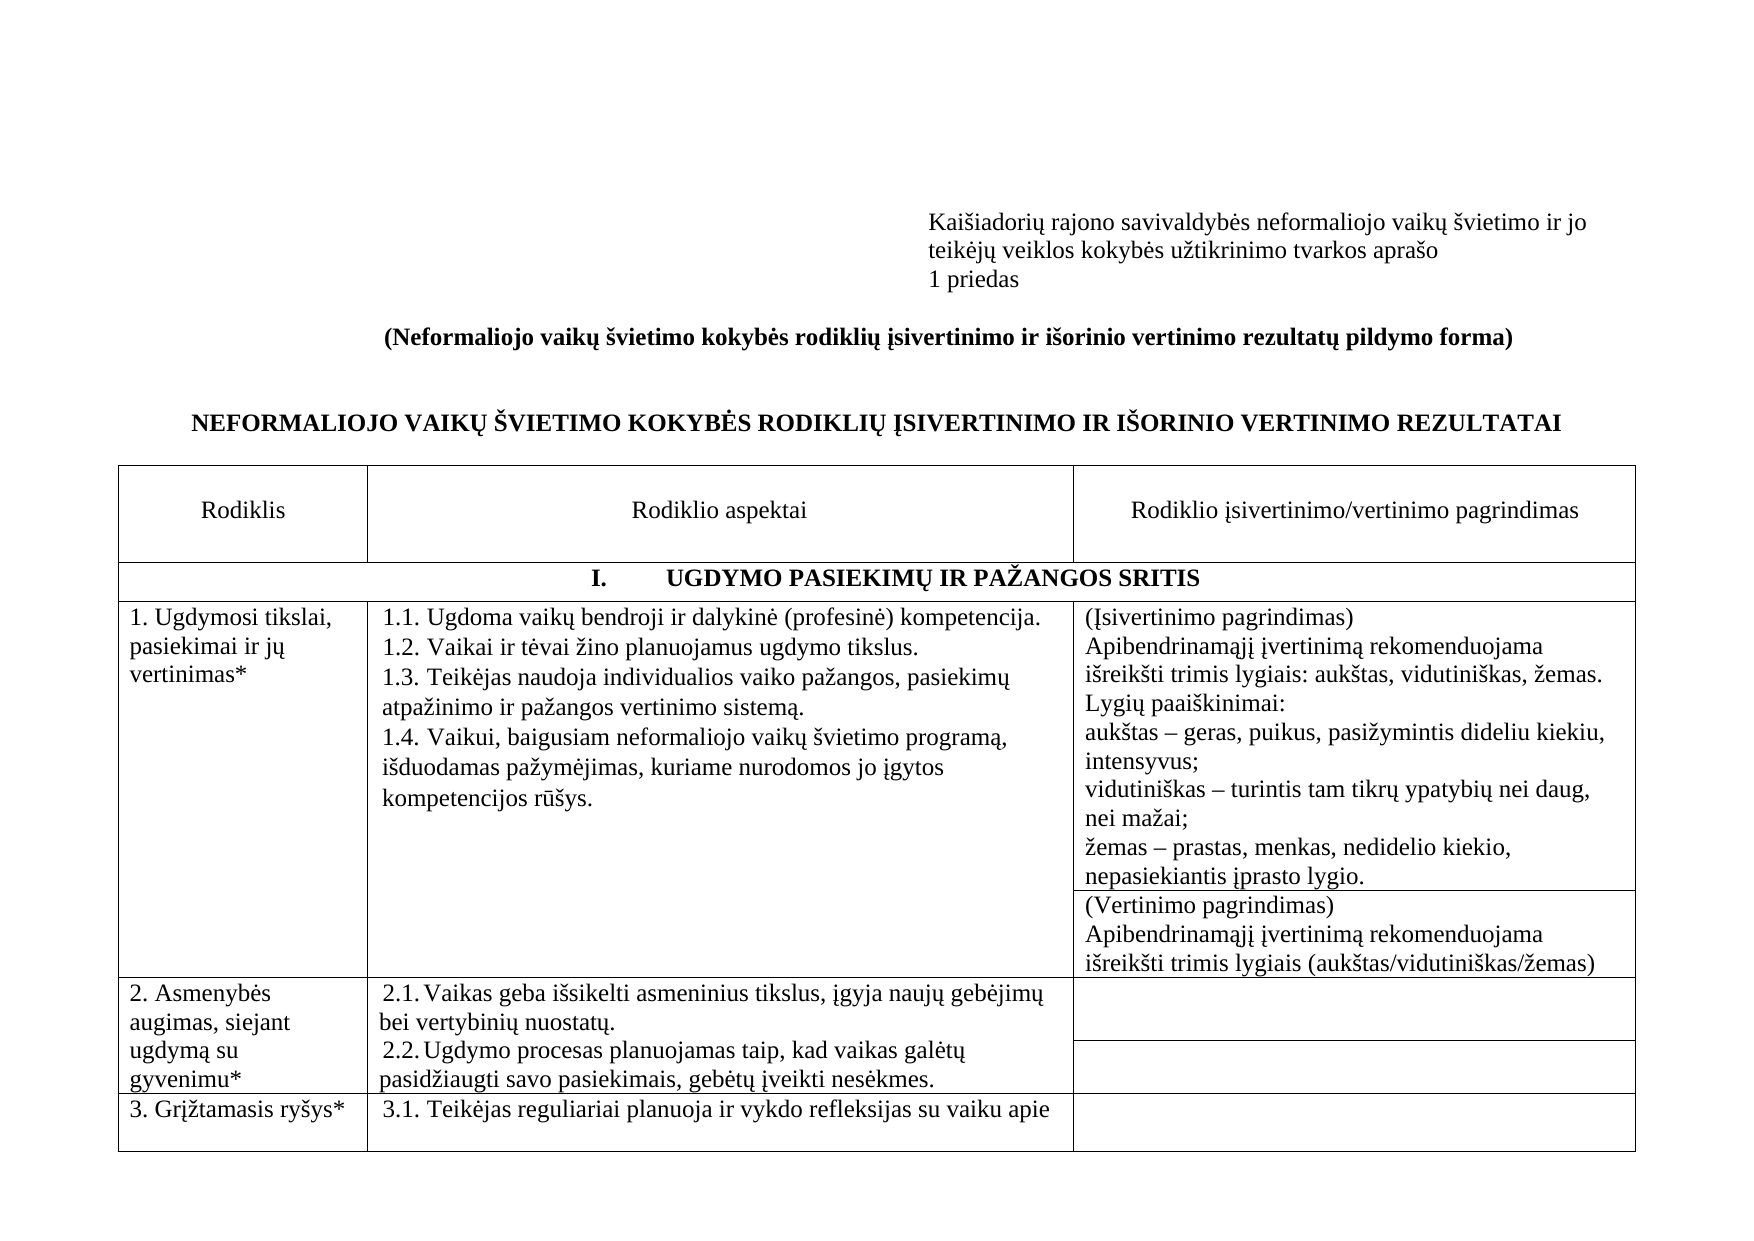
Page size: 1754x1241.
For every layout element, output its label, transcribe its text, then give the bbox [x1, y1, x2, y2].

table_cell 1.1. Ugdoma vaikų bendroji ir dalykinė (profesinė) kompetencija. 1.2. Vaikai ir tėvai žino planuojamus ugdymo tikslus. 1.3. Teikėjas naudoja individualios vaiko pažangos, pasiekimų atpažinimo ir pažangos vertinimo sistemą. 1.4. Vaikui, baigusiam neformaliojo vaikų švietimo programą, išduodamas pažymėjimas, kuriame nurodomos jo įgytos kompetencijos rūšys. [368, 602, 1073, 977]
table_cell I. UGDYMO PASIEKIMŲ IR PAŽANGOS SRITIS [119, 563, 1635, 601]
table_header Rodiklio aspektai [368, 466, 1073, 562]
table_cell [1074, 1094, 1635, 1151]
table_cell (Vertinimo pagrindimas) Apibendrinamąjį įvertinimą rekomenduojama išreikšti trimis lygiais (aukštas/vidutiniškas/žemas) [1074, 891, 1635, 977]
text (Neformaliojo vaikų švietimo kokybės rodiklių įsivertinimo ir išorinio vertinimo rezultatų pildymo forma) [118, 322, 1636, 350]
text Kaišiadorių rajono savivaldybės neformaliojo vaikų švietimo ir jo teikėjų veiklos kokybės užtikrinimo tvarkos aprašo [928, 207, 1636, 264]
table_cell (Įsivertinimo pagrindimas) Apibendrinamąjį įvertinimą rekomenduojama išreikšti trimis lygiais: aukštas, vidutiniškas, žemas. Lygių paaiškinimai: aukštas – geras, puikus, pasižymintis dideliu kiekiu, intensyvus; vidutiniškas – turintis tam tikrų ypatybių nei daug, nei mažai; žemas – prastas, menkas, nedidelio kiekio, nepasiekiantis įprasto lygio. [1074, 602, 1635, 889]
table_cell 3.1. Teikėjas reguliariai planuoja ir vykdo refleksijas su vaiku apie [368, 1094, 1073, 1151]
table_cell 3. Grįžtamasis ryšys* [119, 1094, 367, 1151]
table_cell 2. Asmenybės augimas, siejant ugdymą su gyvenimu* [119, 978, 367, 1093]
text 1 priedas [928, 264, 1636, 293]
table_header Rodiklis [119, 466, 367, 562]
table_cell [1074, 1041, 1635, 1093]
table_cell 1. Ugdymosi tikslai, pasiekimai ir jų vertinimas* [119, 602, 367, 977]
text NEFORMALIOJO VAIKŲ ŠVIETIMO KOKYBĖS RODIKLIŲ ĮSIVERTINIMO IR IŠORINIO VERTINIMO REZULTATAI [118, 408, 1636, 437]
table_header Rodiklio įsivertinimo/vertinimo pagrindimas [1074, 466, 1635, 562]
table_cell [1074, 978, 1635, 1040]
table_cell 2.1. Vaikas geba išsikelti asmeninius tikslus, įgyja naujų gebėjimų bei vertybinių nuostatų. 2.2. Ugdymo procesas planuojamas taip, kad vaikas galėtų pasidžiaugti savo pasiekimais, gebėtų įveikti nesėkmes. [368, 978, 1073, 1093]
